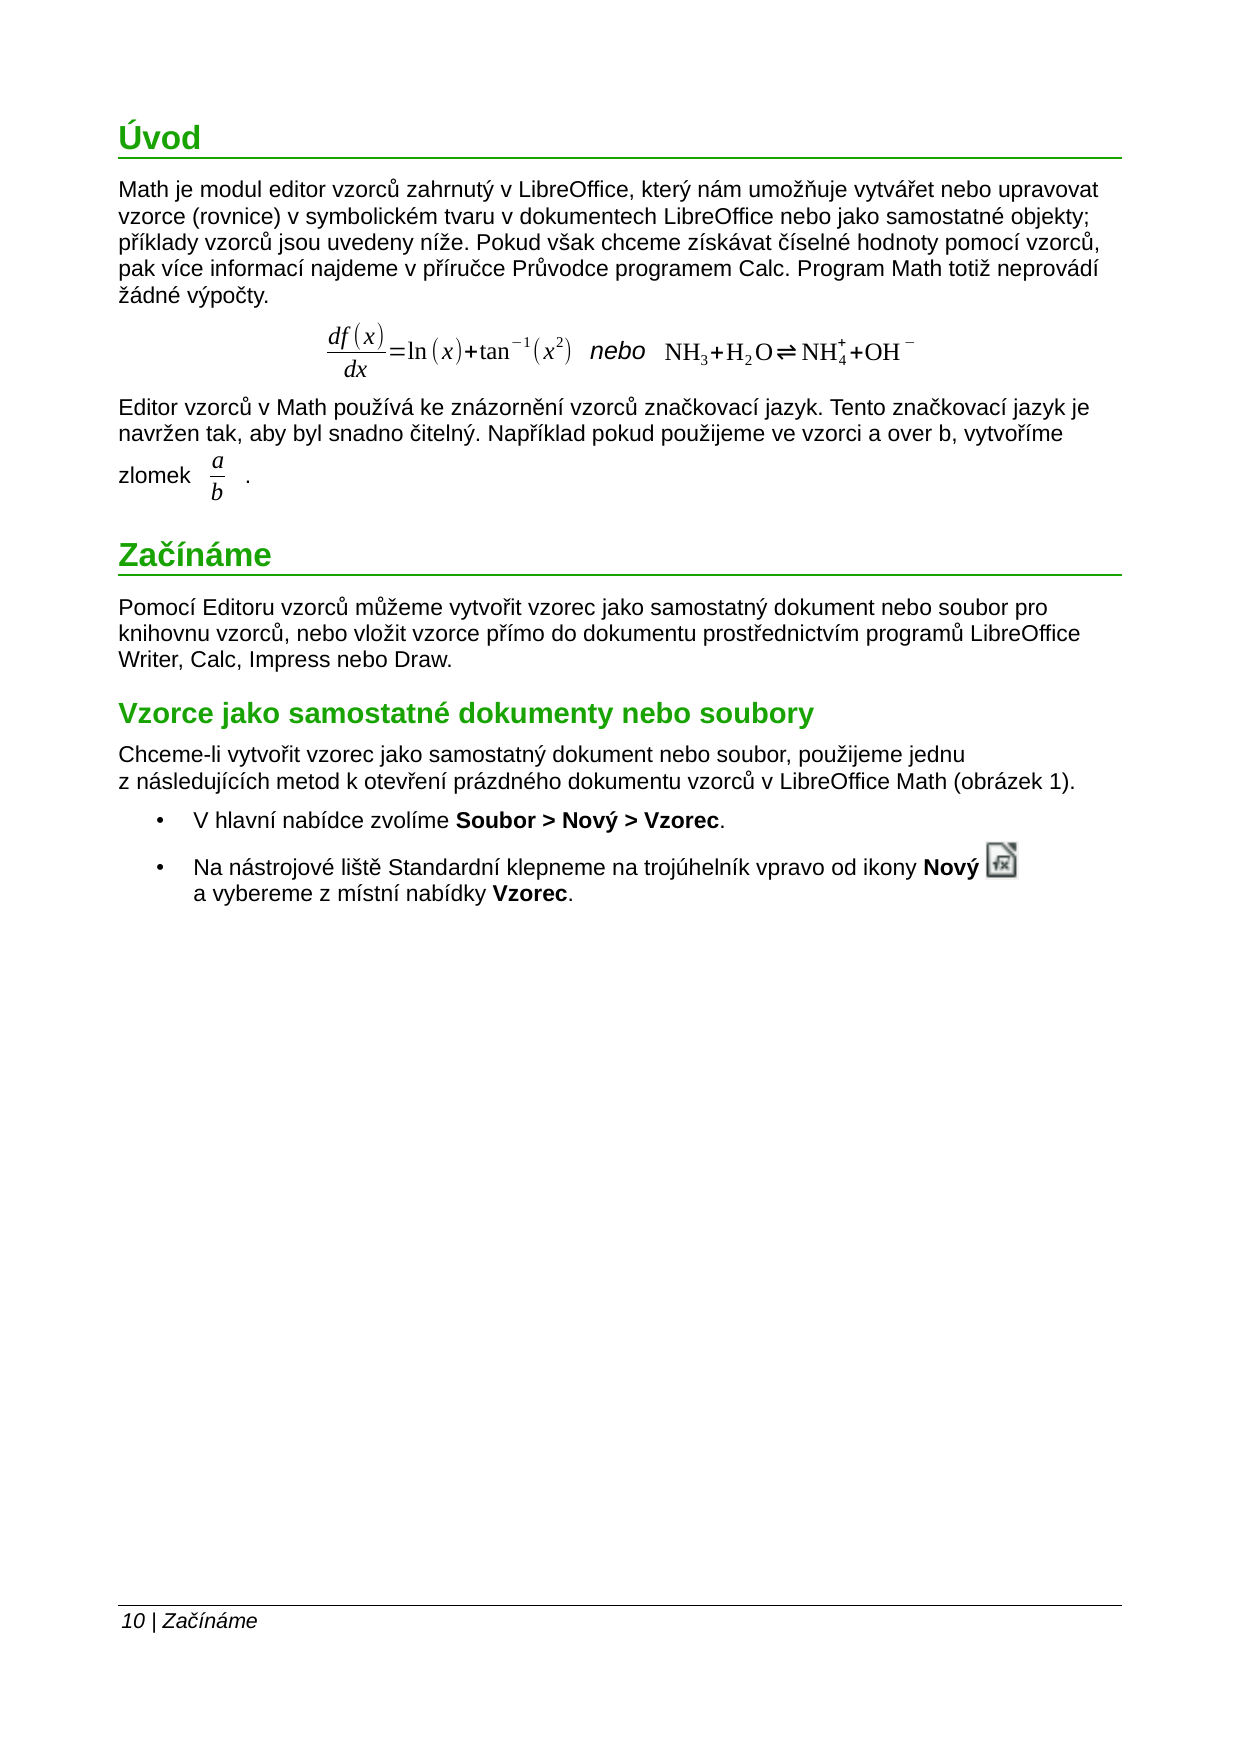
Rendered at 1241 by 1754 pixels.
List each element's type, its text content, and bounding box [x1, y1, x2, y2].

subtitle Začínáme [118, 535, 1122, 574]
subtitle Vzorce jako samostatné dokumenty nebo soubory [118, 696, 1122, 730]
list Na nástrojové liště Standardní klepneme na trojúhelník vpravo od ikony Nový a vybereme z místní nabídky Vzorec. [156, 842, 1122, 906]
text Math je modul editor vzorců zahrnutý v LibreOffice, který nám umožňuje vytvářet nebo upravovat vzorce (rovnice) v symbolickém tvaru v dokumentech LibreOffice nebo jako samostatné objekty; příklady vzorců jsou uvedeny níže. Pokud však chceme získávat číselné hodnoty pomocí vzorců, pak více informací najdeme v příručce Průvodce programem Calc. Program Math totiž neprovádí žádné výpočty. [118, 176, 1122, 308]
picture [985, 841, 1019, 880]
text Chceme-li vytvořit vzorec jako samostatný dokument nebo soubor, použijeme jednu z následujících metod k otevření prázdného dokumentu vzorců v LibreOffice Math (obrázek 1). [118, 741, 1122, 794]
text nebo [118, 321, 1122, 382]
text Pomocí Editoru vzorců můžeme vytvořit vzorec jako samostatný dokument nebo soubor pro knihovnu vzorců, nebo vložit vzorce přímo do dokumentu prostřednictvím programů LibreOffice Writer, Calc, Impress nebo Draw. [118, 593, 1122, 672]
subtitle Úvod [118, 118, 1122, 157]
list V hlavní nabídce zvolíme Soubor > Nový > Vzorec. [156, 807, 1122, 833]
text Editor vzorců v Math používá ke znázornění vzorců značkovací jazyk. Tento značkovací jazyk je navržen tak, aby byl snadno čitelný. Například pokud použijeme ve vzorci a over b, vytvoříme zlomek. [118, 394, 1122, 506]
